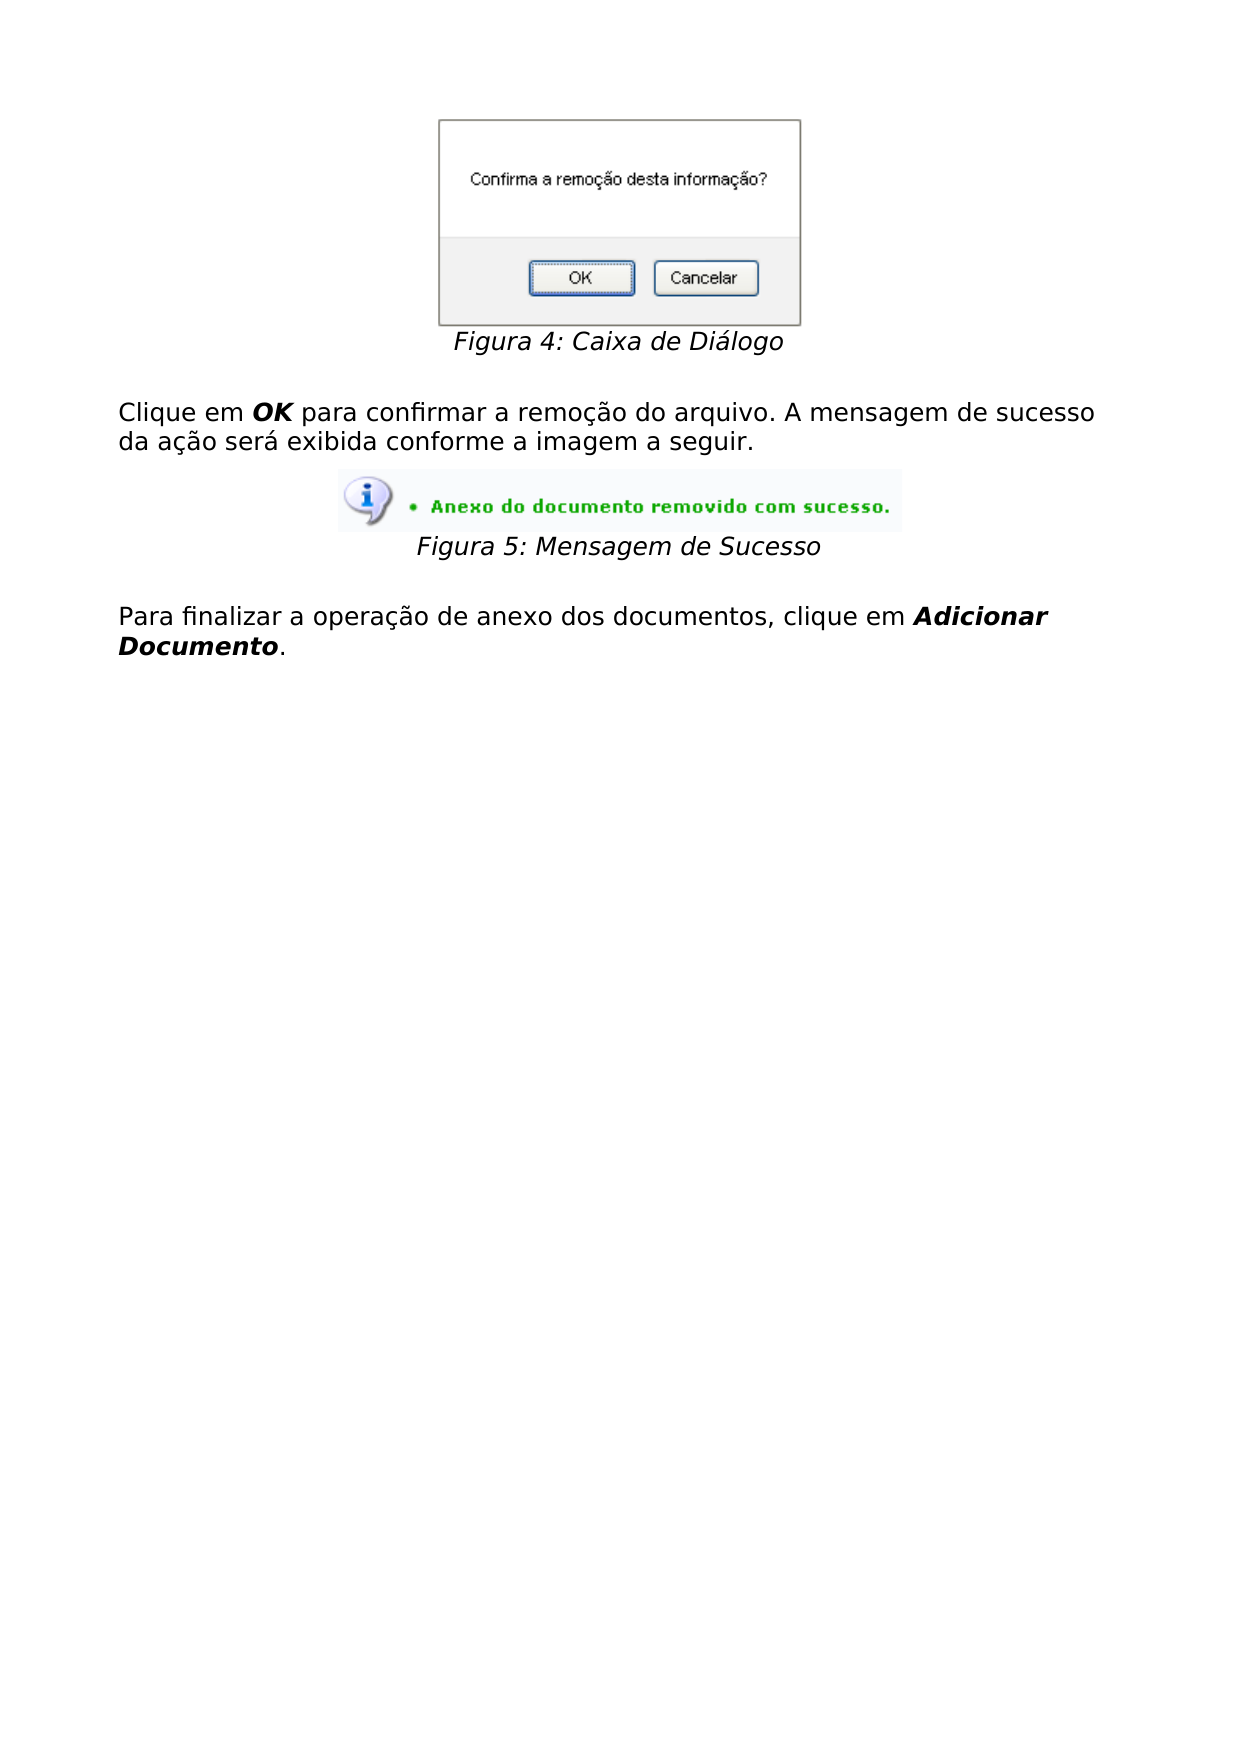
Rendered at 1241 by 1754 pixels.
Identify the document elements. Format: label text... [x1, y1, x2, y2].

text Figura 5: Mensagem de Sucesso [338, 532, 902, 561]
picture [338, 469, 903, 532]
text Figura 4: Caixa de Diálogo [437, 328, 803, 357]
text Clique em OK para confirmar a remoção do arquivo. A mensagem de sucesso da ação será exibida conforme a imagem a seguir. [118, 398, 1122, 457]
text Para finalizar a operação de anexo dos documentos, clique em Adicionar Documento. [118, 602, 1122, 661]
picture [437, 118, 803, 328]
